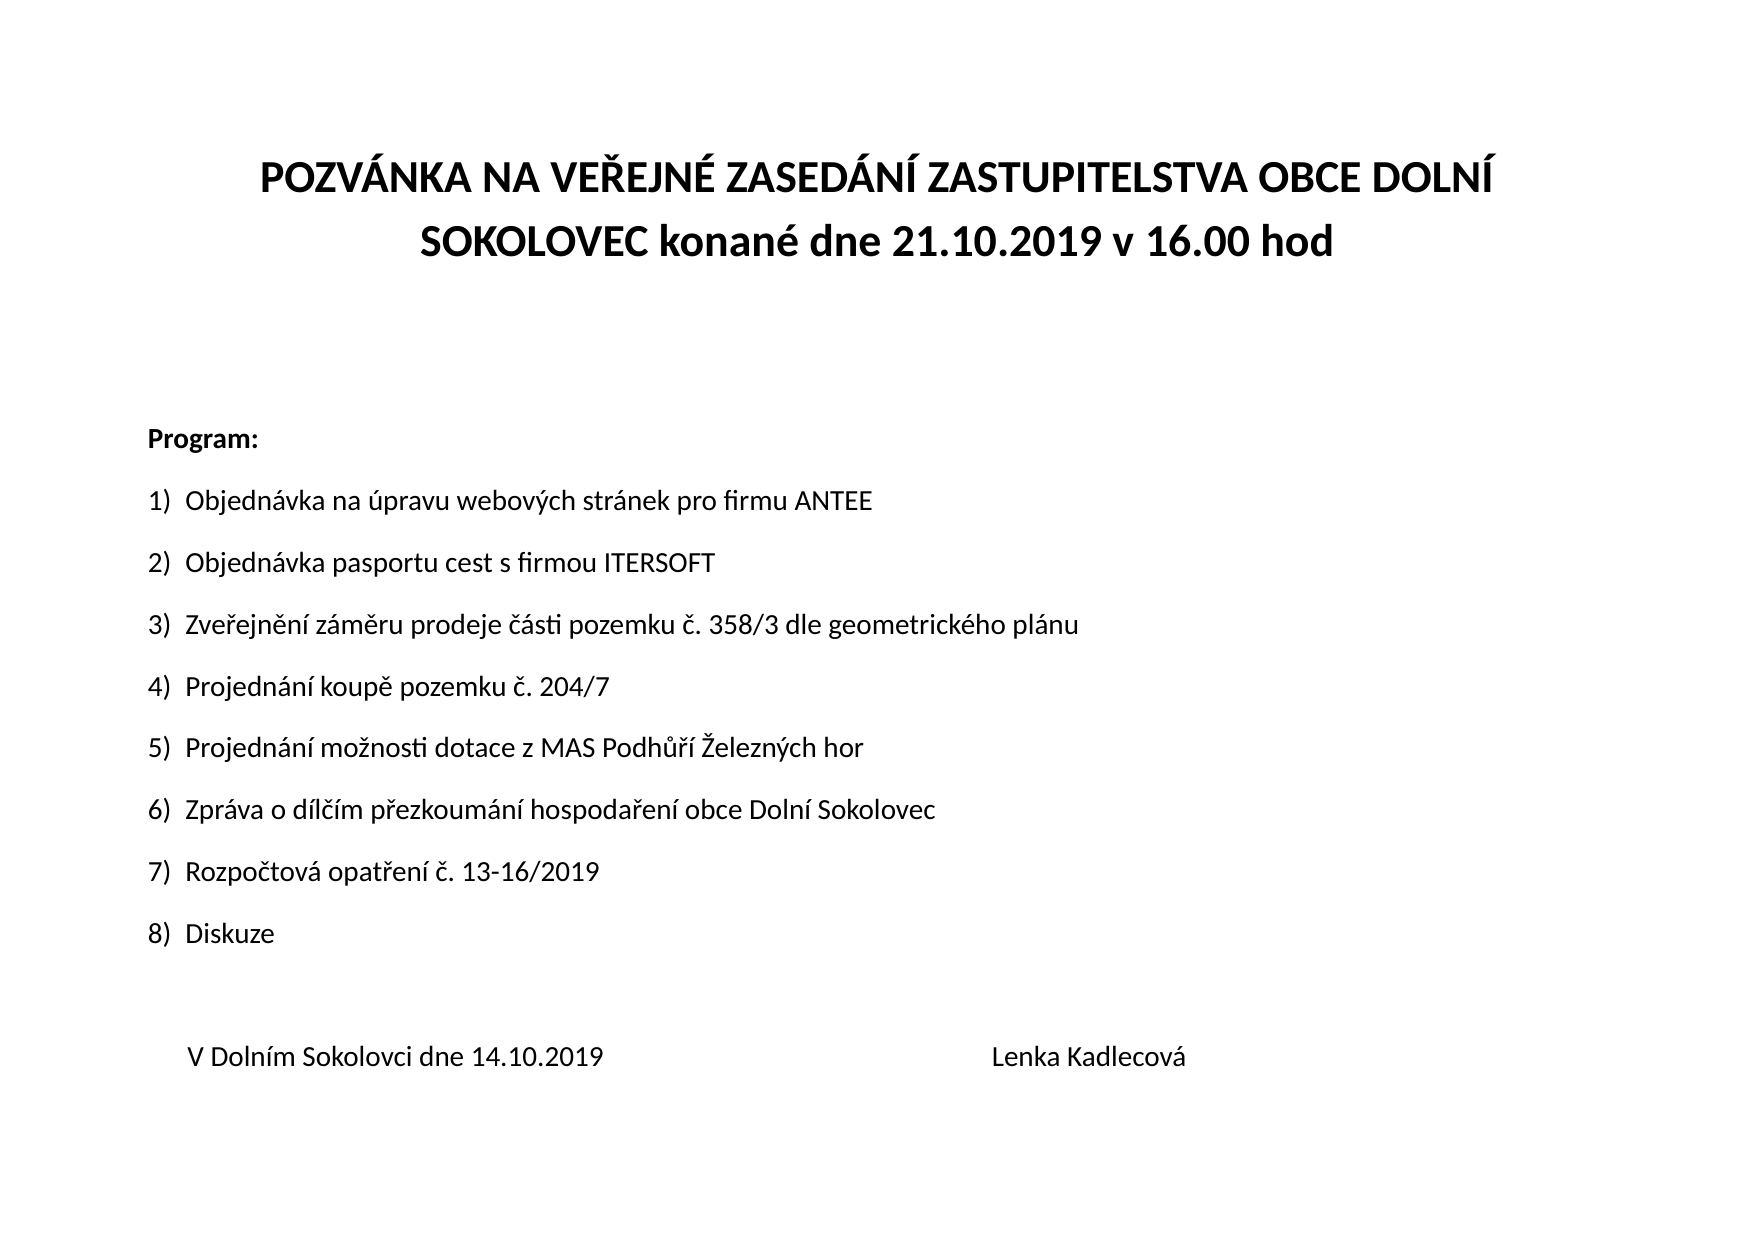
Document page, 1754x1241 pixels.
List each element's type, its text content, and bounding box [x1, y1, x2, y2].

list Projednání možnosti dotace z MAS Podhůří Železných hor [148, 729, 1606, 765]
list Zveřejnění záměru prodeje části pozemku č. 358/3 dle geometrického plánu [148, 606, 1606, 641]
list Zpráva o dílčím přezkoumání hospodaření obce Dolní Sokolovec [148, 791, 1606, 827]
list Rozpočtová opatření č. 13-16/2019 [148, 853, 1606, 888]
list Diskuze [148, 915, 1606, 950]
list Projednání koupě pozemku č. 204/7 [148, 668, 1606, 703]
text V Dolním Sokolovci dne 14.10.2019 Lenka Kadlecová [148, 1038, 1606, 1074]
list Objednávka pasportu cest s firmou ITERSOFT [148, 544, 1606, 580]
text Program: [148, 421, 1606, 456]
list Objednávka na úpravu webových stránek pro firmu ANTEE [148, 482, 1606, 518]
text POZVÁNKA NA VEŘEJNÉ ZASEDÁNÍ ZASTUPITELSTVA OBCE DOLNÍ SOKOLOVEC konané dne 21.10.2019 v 16.00 hod [148, 148, 1606, 268]
